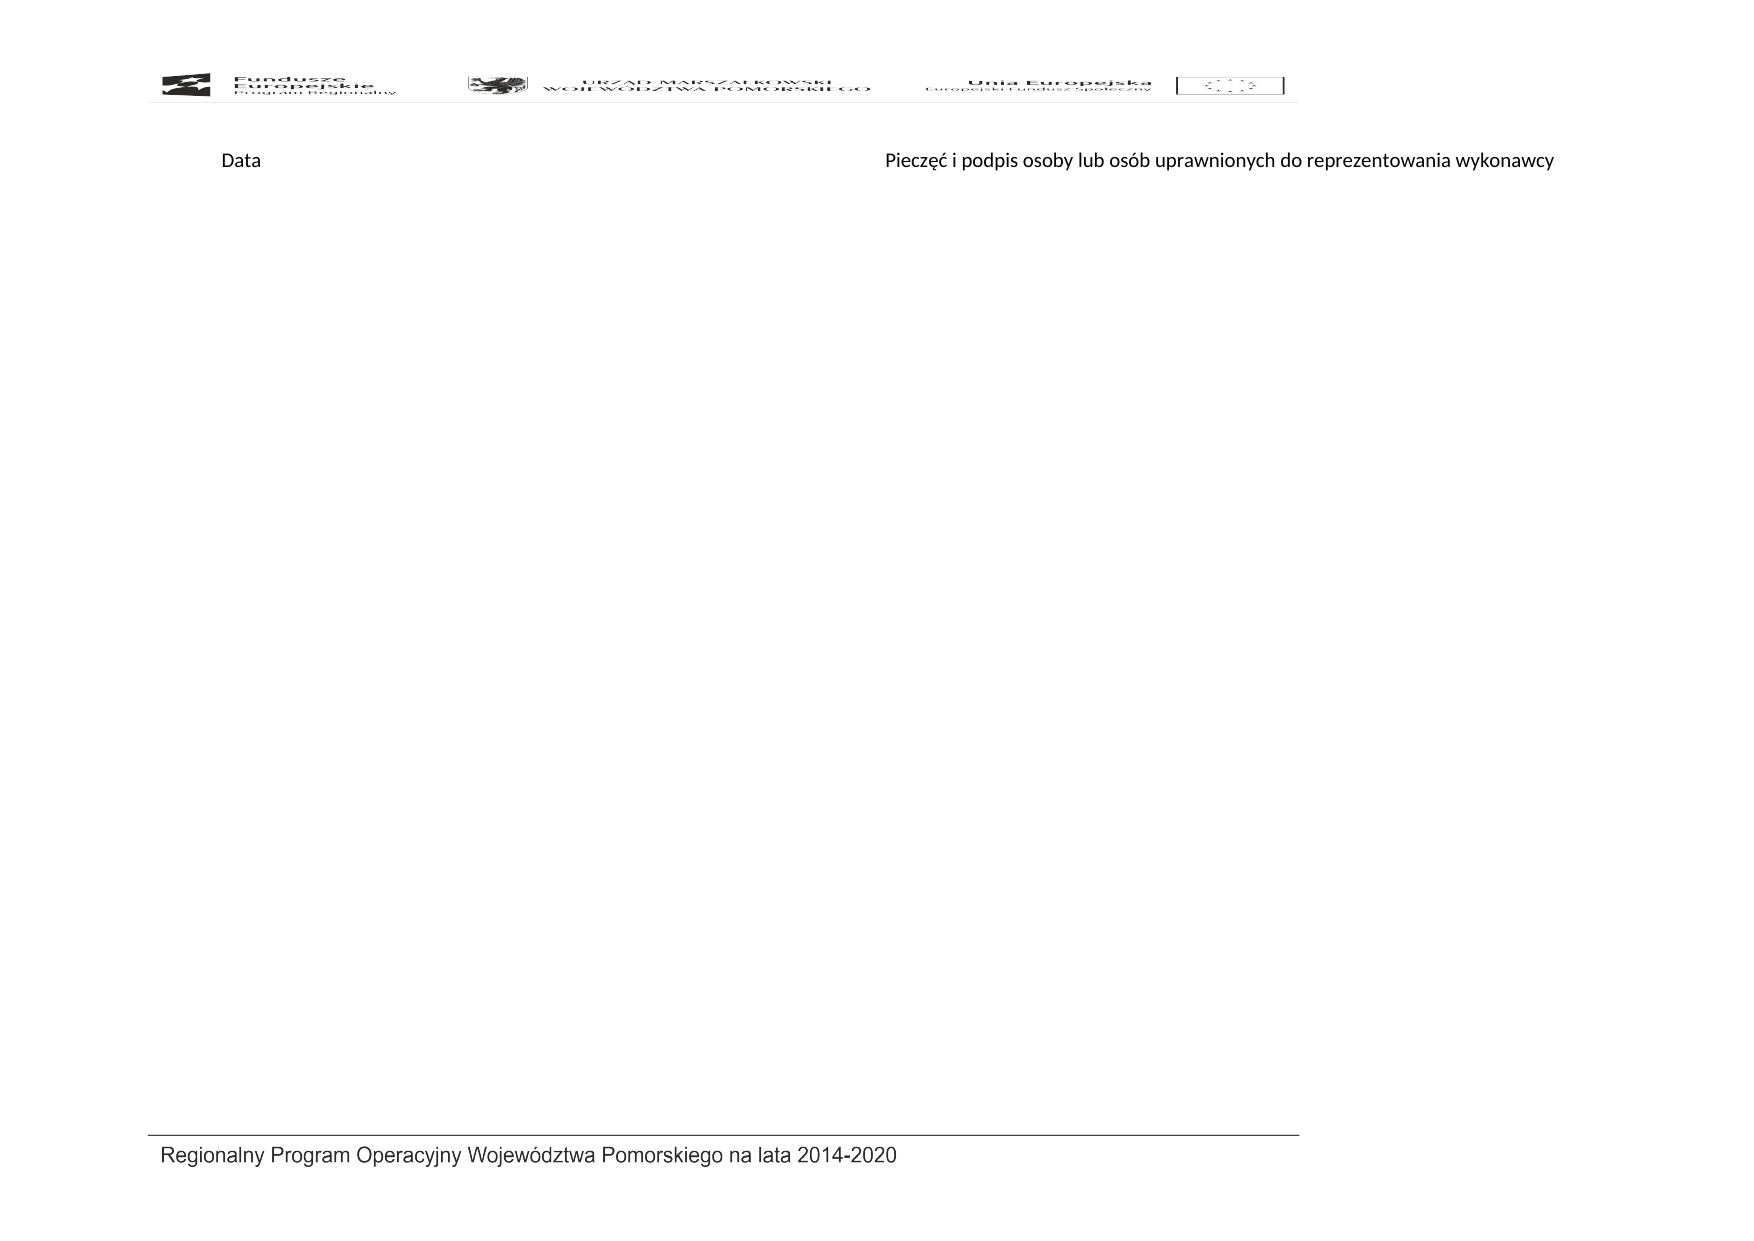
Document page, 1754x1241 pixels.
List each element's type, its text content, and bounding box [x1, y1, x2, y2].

picture [147, 73, 1299, 103]
picture [147, 1134, 1300, 1167]
text Data Pieczęć i podpis osoby lub osób uprawnionych do reprezentowania wykonawcy [148, 148, 1606, 173]
